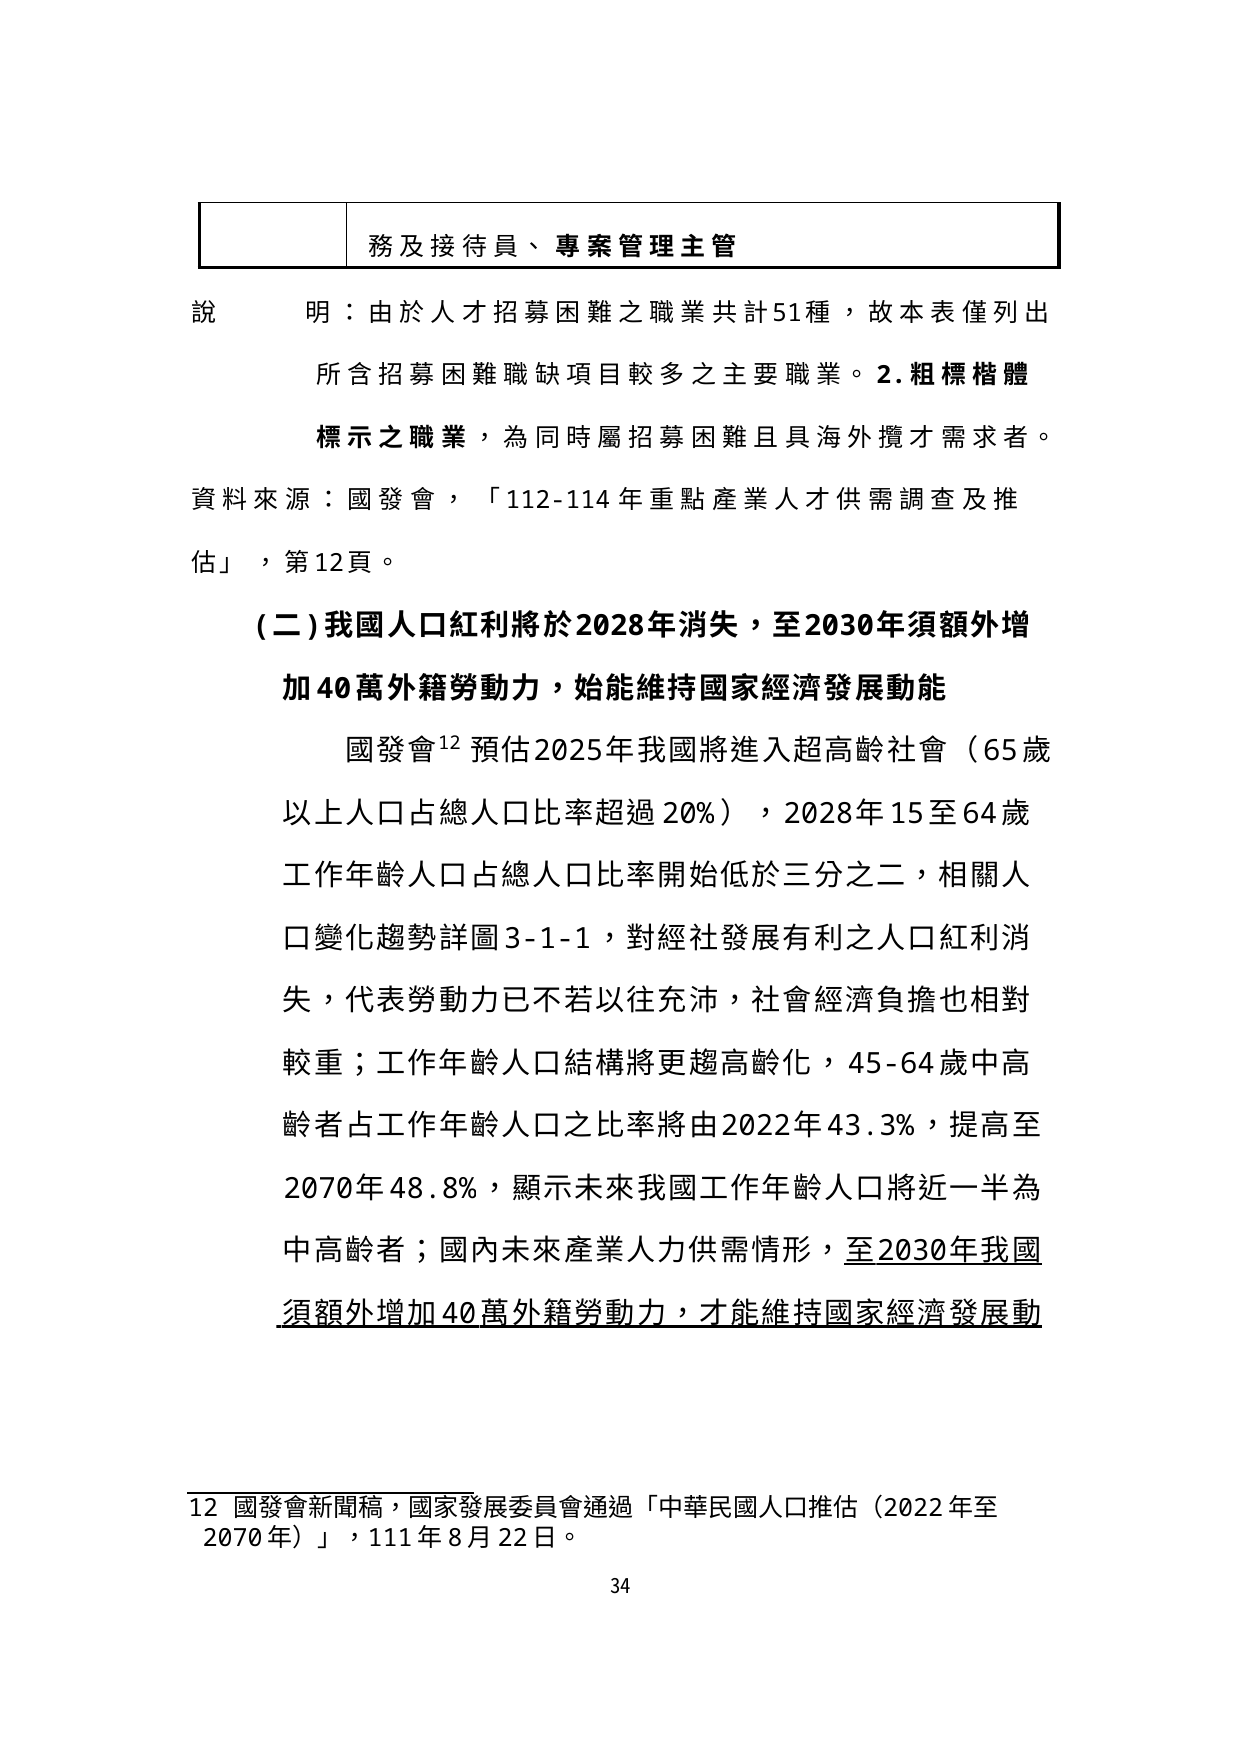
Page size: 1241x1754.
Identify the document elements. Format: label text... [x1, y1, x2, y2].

text 資料來源：國發會，「112-114年重點產業人才供需調查及推估」，第12頁。 [188, 456, 1052, 581]
text (二)我國人口紅利將於2028年消失，至2030年須額外增加40萬外籍勞動力，始能維持國家經濟發展動能 [247, 581, 1052, 706]
text 國發會預估2025年我國將進入超高齡社會（65歲以上人口占總人口比率超過20%），2028年15至64歲工作年齡人口占總人口比率開始低於三分之二，相關人口變化趨勢詳圖3-1-1，對經社發展有利之人口紅利消失，代表勞動力已不若以往充沛，社會經濟負擔也相對較重；工作年齡人口結構將更趨高齡化，45-64歲中高齡者占工作年齡人口之比率將由2022年43.3%，提高至2070年48.8%，顯示未來我國工作年齡人口將近一半為中高齡者；國內未來產業人力供需情形，至2030年我國須額外增加40萬外籍勞動力，才能維持國家經濟發展動能。 [276, 706, 1052, 1331]
text 國發會新聞稿，國家發展委員會通過「中華民國人口推估（2022年至2070年）」，111年8月22日。 [188, 1493, 1053, 1552]
table_cell 務及接待員、專案管理主管 [347, 203, 1057, 266]
table_cell [201, 203, 346, 266]
text 說 明：由於人才招募困難之職業共計51種，故本表僅列出所含招募困難職缺項目較多之主要職業。2.粗標楷體標示之職業，為同時屬招募困難且具海外攬才需求者。 [188, 269, 1052, 456]
